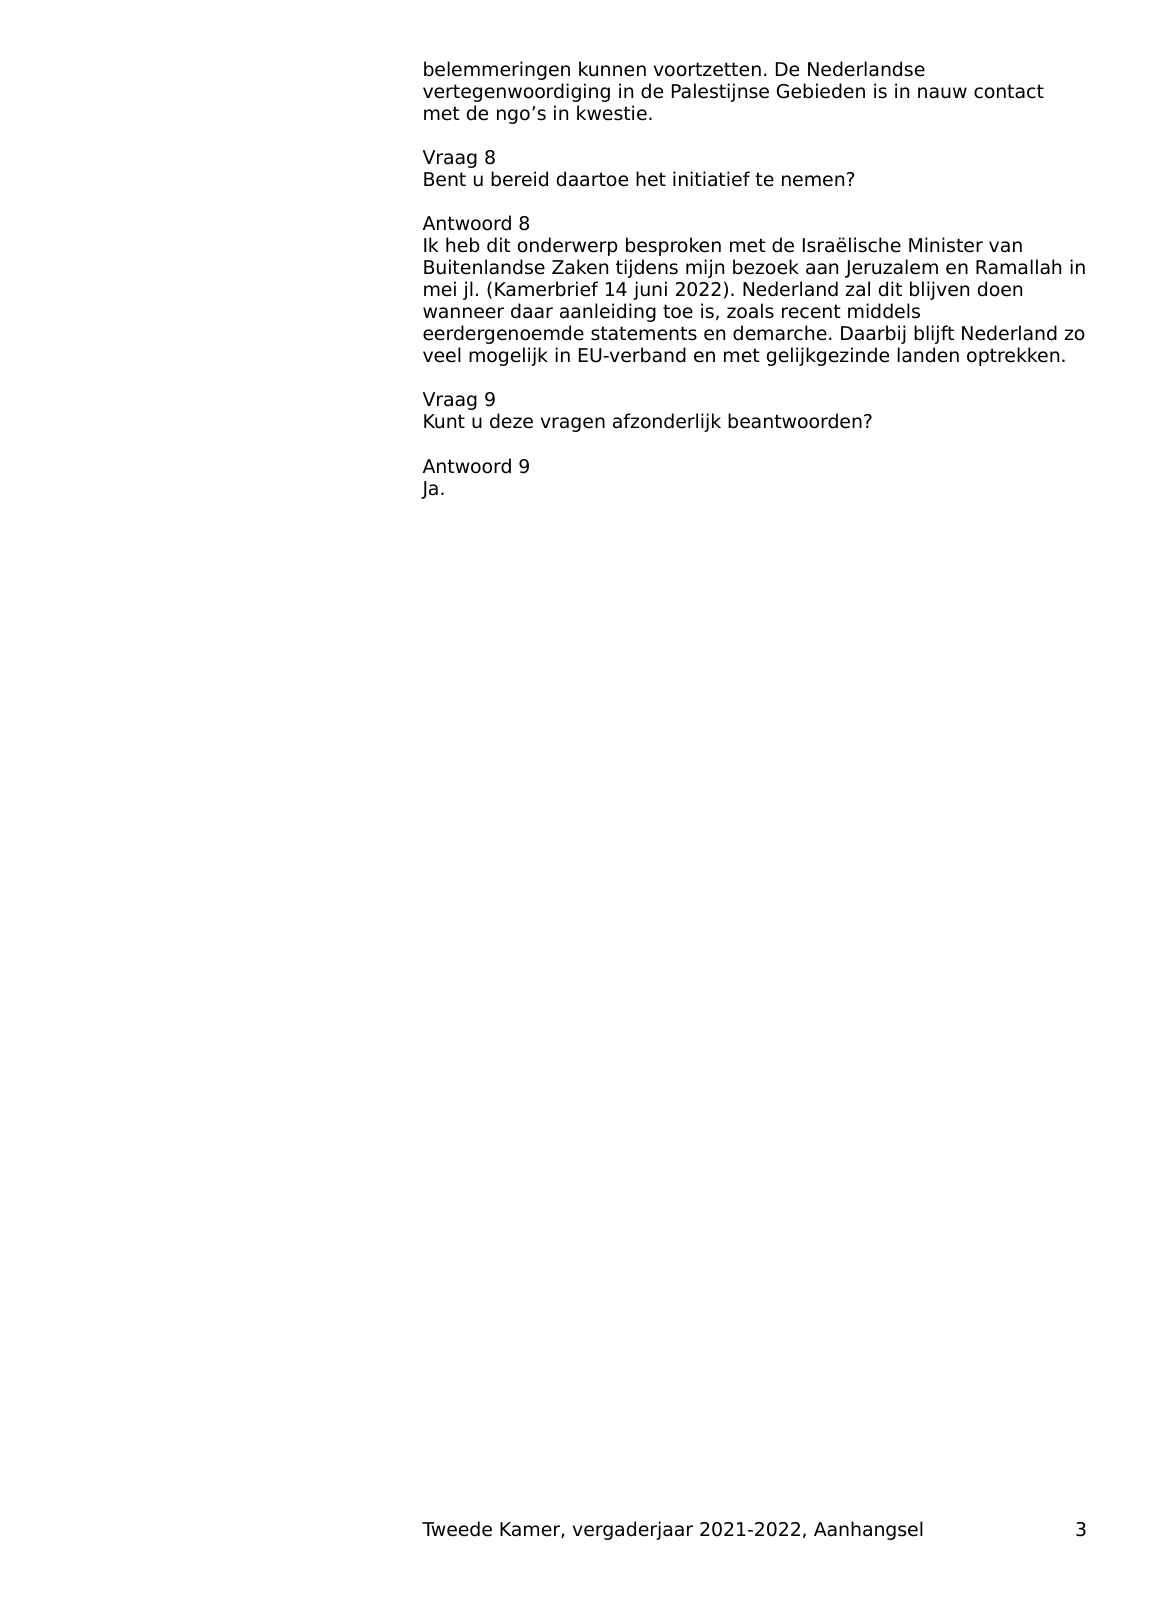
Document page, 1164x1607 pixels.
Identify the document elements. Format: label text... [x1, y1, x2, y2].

text Vraag 8 [422, 147, 1087, 169]
text belemmeringen kunnen voortzetten. De Nederlandse vertegenwoordiging in de Palestijnse Gebieden is in nauw contact met de ngo’s in kwestie. [422, 59, 1087, 125]
text Vraag 9 [422, 389, 1087, 411]
text Antwoord 8 [422, 213, 1087, 235]
text Ja. [422, 477, 1087, 499]
text Bent u bereid daartoe het initiatief te nemen? [422, 169, 1087, 191]
text Ik heb dit onderwerp besproken met de Israëlische Minister van Buitenlandse Zaken tijdens mijn bezoek aan Jeruzalem en Ramallah in mei jl. (Kamerbrief 14 juni 2022). Nederland zal dit blijven doen wanneer daar aanleiding toe is, zoals recent middels eerdergenoemde statements en demarche. Daarbij blijft Nederland zo veel mogelijk in EU-verband en met gelijkgezinde landen optrekken. [422, 235, 1087, 367]
text Antwoord 9 [422, 456, 1087, 477]
text Kunt u deze vragen afzonderlijk beantwoorden? [422, 411, 1087, 433]
